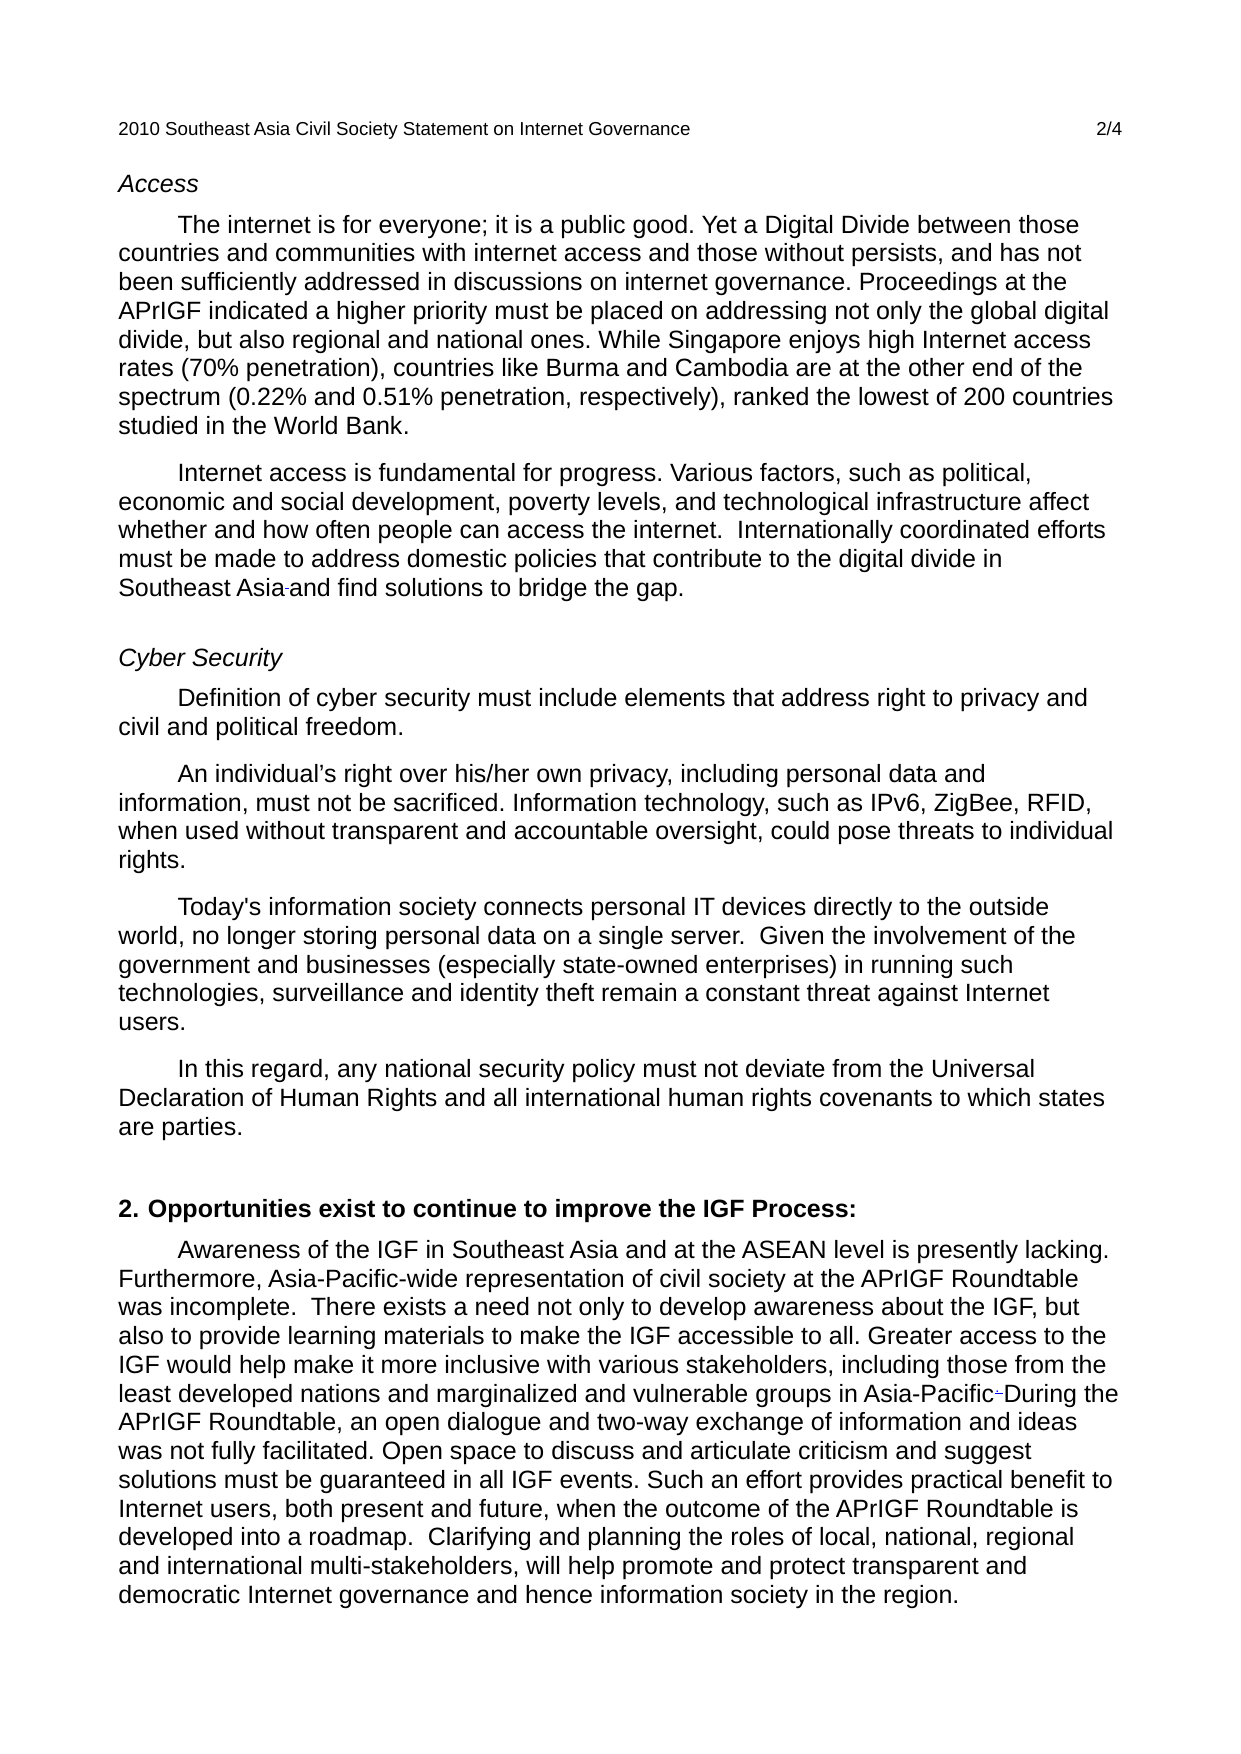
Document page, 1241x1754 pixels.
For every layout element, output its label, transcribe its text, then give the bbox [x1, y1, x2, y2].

subtitle Opportunities exist to continue to improve the IGF Process: [118, 1194, 1122, 1223]
text The internet is for everyone; it is a public good. Yet a Digital Divide between those countries and communities with internet access and those without persists, and has not been sufficiently addressed in discussions on internet governance. Proceedings at the APrIGF indicated a higher priority must be placed on addressing not only the global digital divide, but also regional and national ones. While Singapore enjoys high Internet access rates (70% penetration), countries like Burma and Cambodia are at the other end of the spectrum (0.22% and 0.51% penetration, respectively), ranked the lowest of 200 countries studied in the World Bank. [118, 210, 1122, 440]
text An individual’s right over his/her own privacy, including personal data and information, must not be sacrificed. Information technology, such as IPv6, ZigBee, RFID, when used without transparent and accountable oversight, could pose threats to individual rights. [118, 759, 1122, 874]
subtitle Access [118, 169, 1122, 198]
text Awareness of the IGF in Southeast Asia and at the ASEAN level is presently lacking. Furthermore, Asia-Pacific-wide representation of civil society at the APrIGF Roundtable was incomplete. There exists a need not only to develop awareness about the IGF, but also to provide learning materials to make the IGF accessible to all. Greater access to the IGF would help make it more inclusive with various stakeholders, including those from the least developed nations and marginalized and vulnerable groups in Asia-Pacific. During the APrIGF Roundtable, an open dialogue and two-way exchange of information and ideas was not fully facilitated. Open space to discuss and articulate criticism and suggest solutions must be guaranteed in all IGF events. Such an effort provides practical benefit to Internet users, both present and future, when the outcome of the APrIGF Roundtable is developed into a roadmap. Clarifying and planning the roles of local, national, regional and international multi-stakeholders, will help promote and protect transparent and democratic Internet governance and hence information society in the region. [118, 1235, 1122, 1608]
text Definition of cyber security must include elements that address right to privacy and civil and political freedom. [118, 683, 1122, 741]
text In this regard, any national security policy must not deviate from the Universal Declaration of Human Rights and all international human rights covenants to which states are parties. [118, 1054, 1122, 1141]
text Today's information society connects personal IT devices directly to the outside world, no longer storing personal data on a single server. Given the involvement of the government and businesses (especially state-owned enterprises) in running such technologies, surveillance and identity theft remain a constant threat against Internet users. [118, 892, 1122, 1036]
subtitle Cyber Security [118, 642, 1122, 671]
text Internet access is fundamental for progress. Various factors, such as political, economic and social development, poverty levels, and technological infrastructure affect whether and how often people can access the internet. Internationally coordinated efforts must be made to address domestic policies that contribute to the digital divide in Southeast Asia and find solutions to bridge the gap. [118, 458, 1122, 602]
